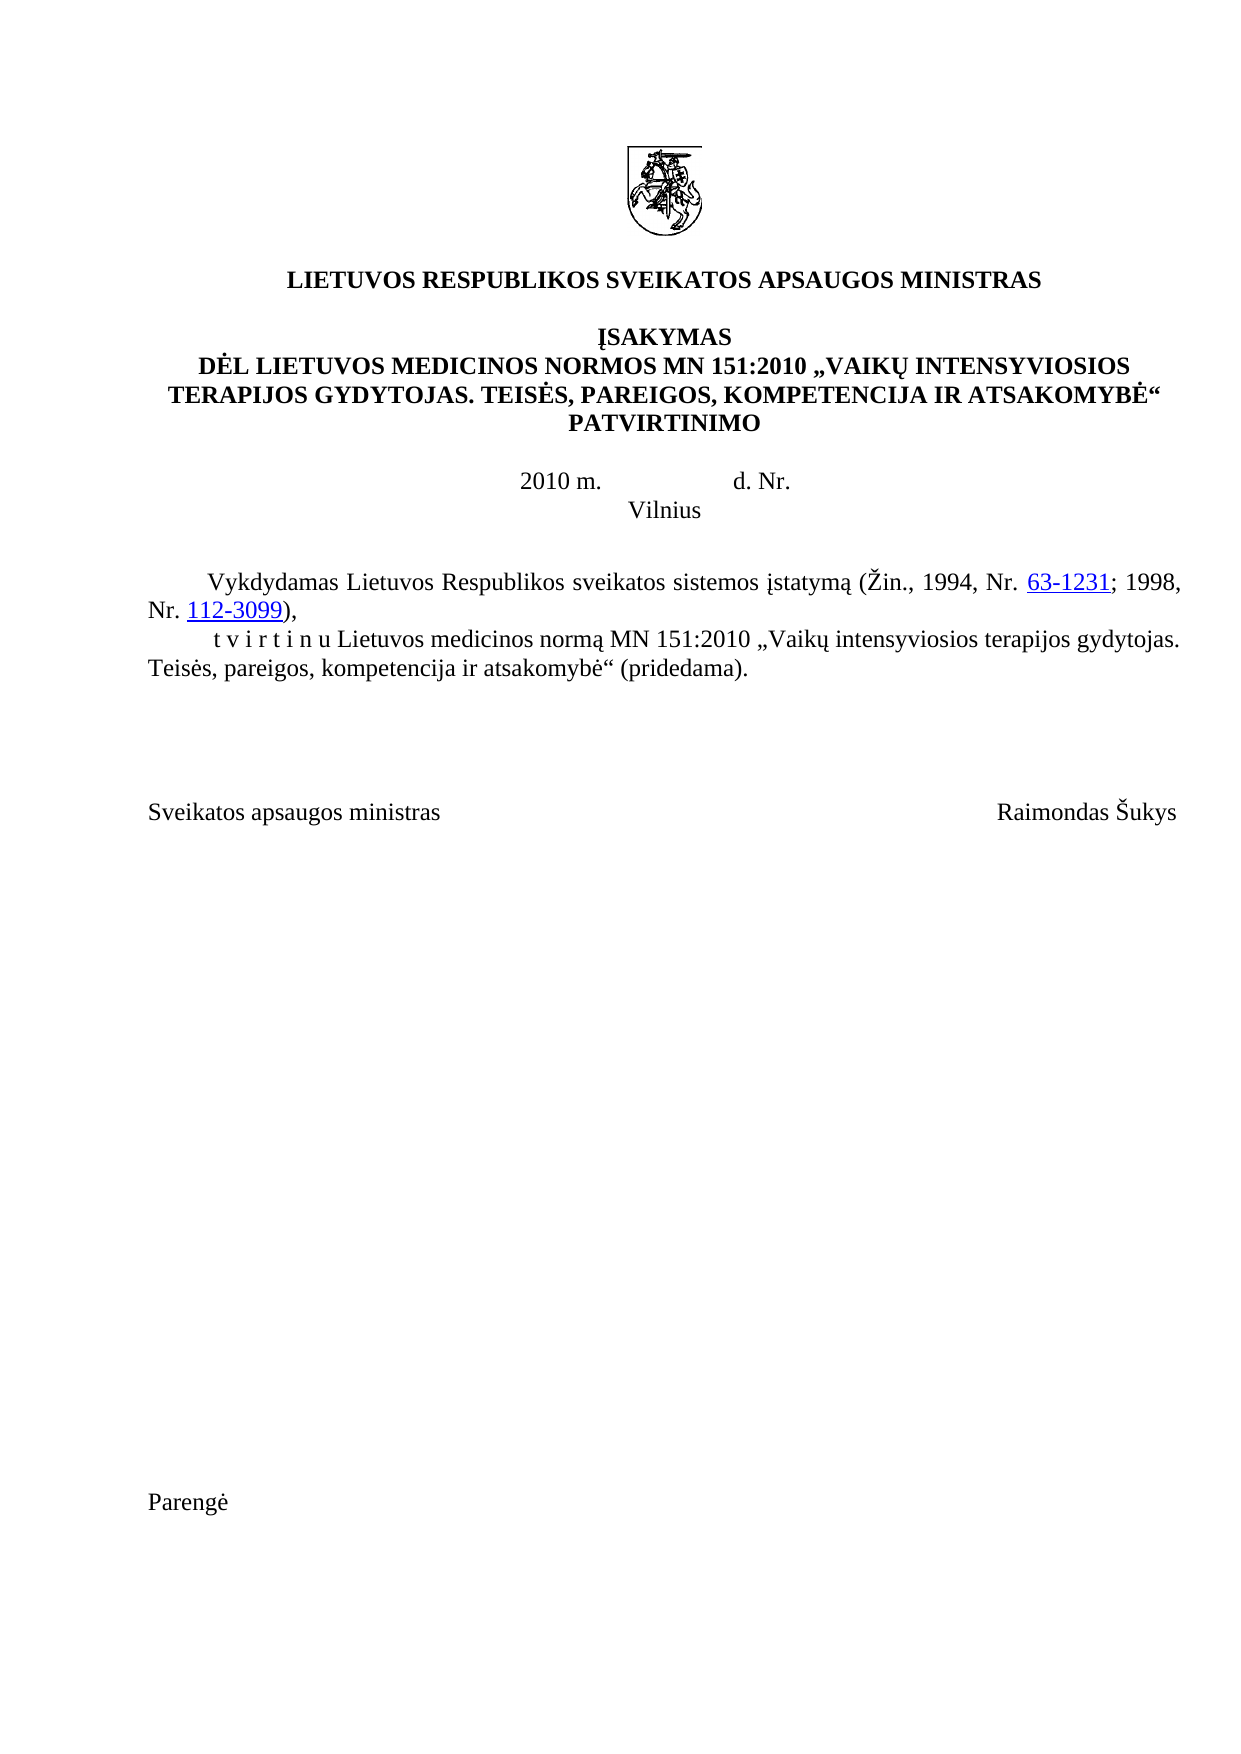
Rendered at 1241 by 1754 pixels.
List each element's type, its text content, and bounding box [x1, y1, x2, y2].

text Vilnius [148, 495, 1181, 523]
text LIETUVOS RESPUBLIKOS SVEIKATOS APSAUGOS MINISTRAS [148, 265, 1181, 293]
text Sveikatos apsaugos ministras Raimondas Šukys [148, 797, 1181, 825]
text DĖL LIETUVOS MEDICINOS NORMOS MN 151:2010 „VAIKŲ INTENSYVIOSIOS TERAPIJOS GYDYTOJAS. TEISĖS, PAREIGOS, KOMPETENCIJA IR ATSAKOMYBĖ“ PATVIRTINIMO [148, 351, 1181, 437]
text 2010 m. d. Nr. [148, 466, 1181, 495]
text ĮSAKYMAS [148, 322, 1181, 351]
text Parengė [148, 1487, 1181, 1515]
text Vykdydamas Lietuvos Respublikos sveikatos sistemos įstatymą (Žin., 1994, Nr. 63-1231; 1998, Nr. 112-3099), [148, 567, 1181, 624]
text t v i r t i n u Lietuvos medicinos normą MN 151:2010 „Vaikų intensyviosios terapijos gydytojas. Teisės, pareigos, kompetencija ir atsakomybė“ (pridedama). [148, 624, 1181, 682]
